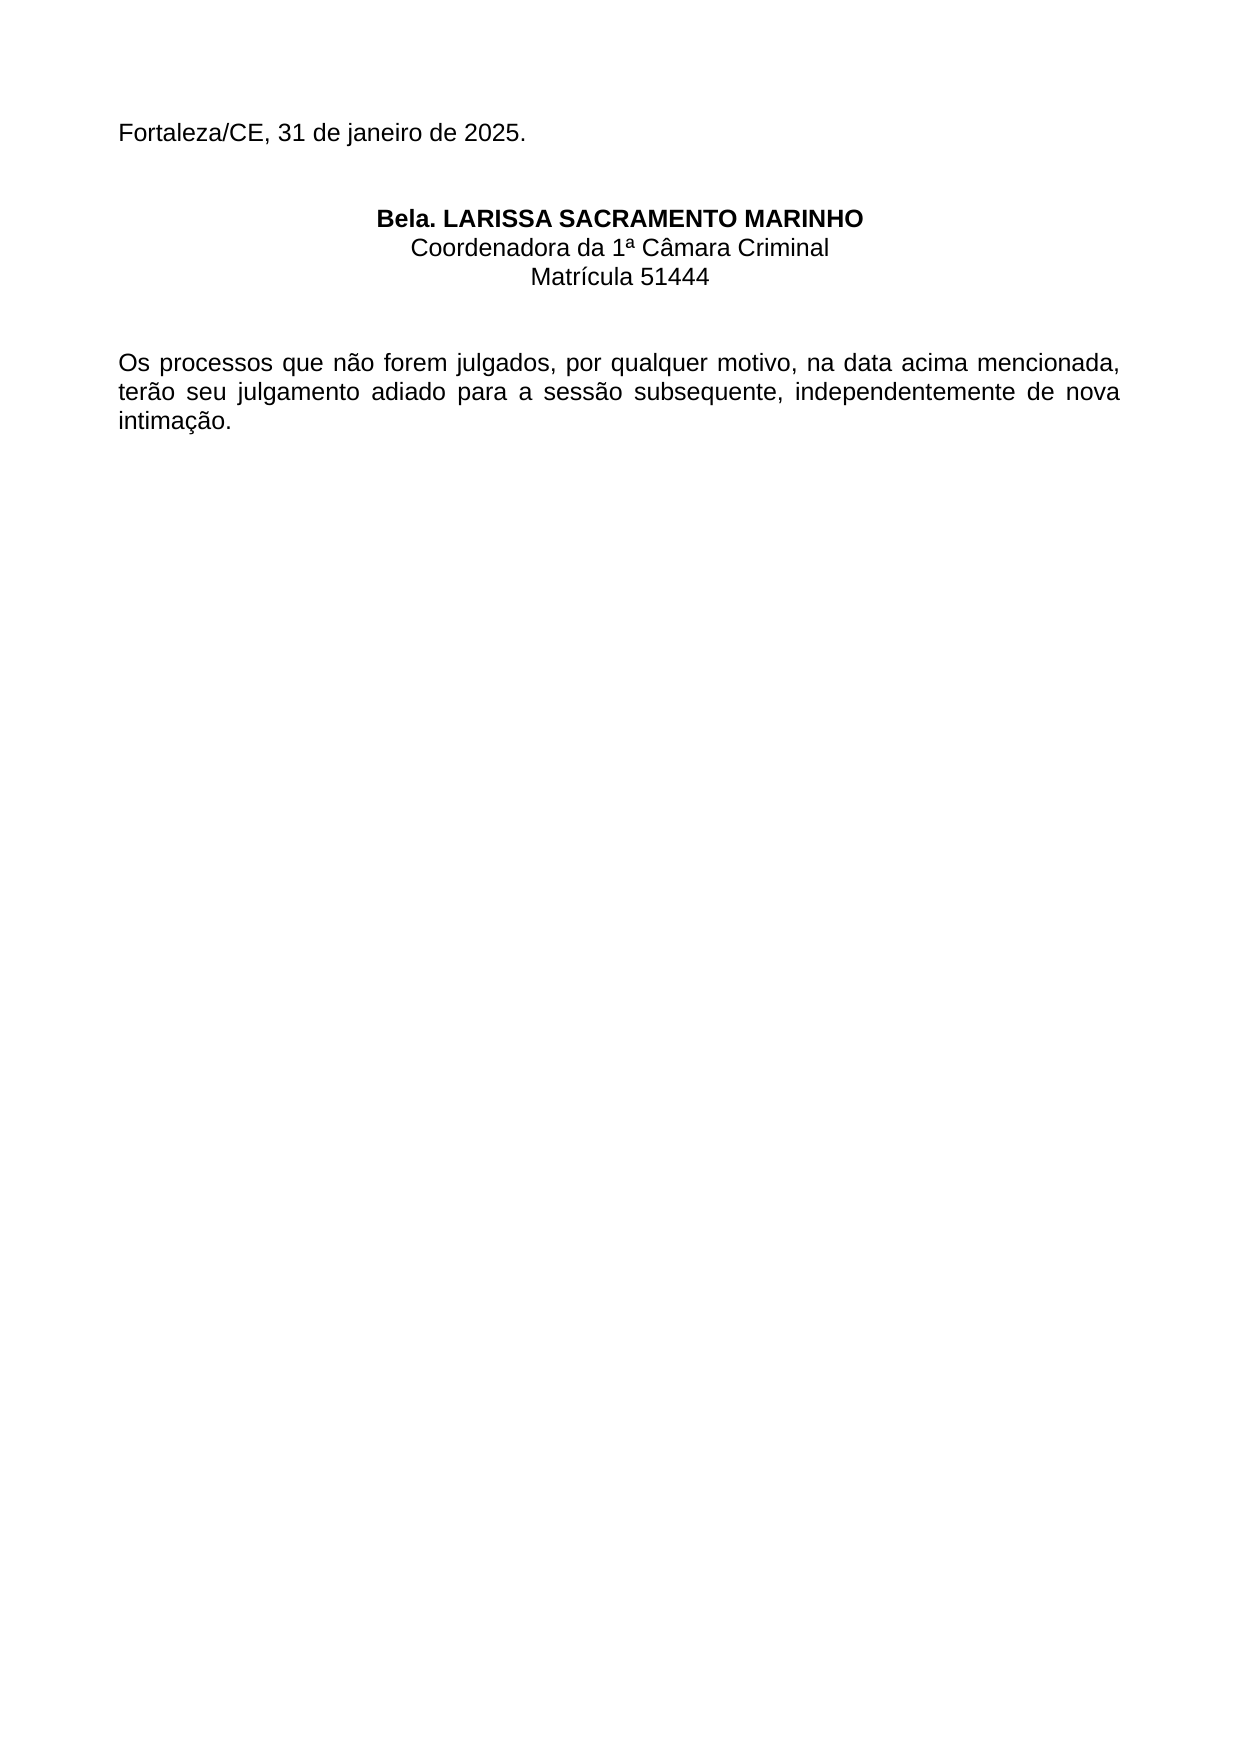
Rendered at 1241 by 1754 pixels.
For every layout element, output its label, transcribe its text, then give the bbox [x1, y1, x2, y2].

text Fortaleza/CE, 31 de janeiro de 2025. [118, 118, 1122, 147]
text Matrícula 51444 [118, 262, 1122, 291]
text Os processos que não forem julgados, por qualquer motivo, na data acima mencionada, terão seu julgamento adiado para a sessão subsequente, independentemente de nova intimação. [118, 348, 1122, 434]
text Coordenadora da 1ª Câmara Criminal [118, 233, 1122, 262]
text Bela. LARISSA SACRAMENTO MARINHO [118, 204, 1122, 233]
